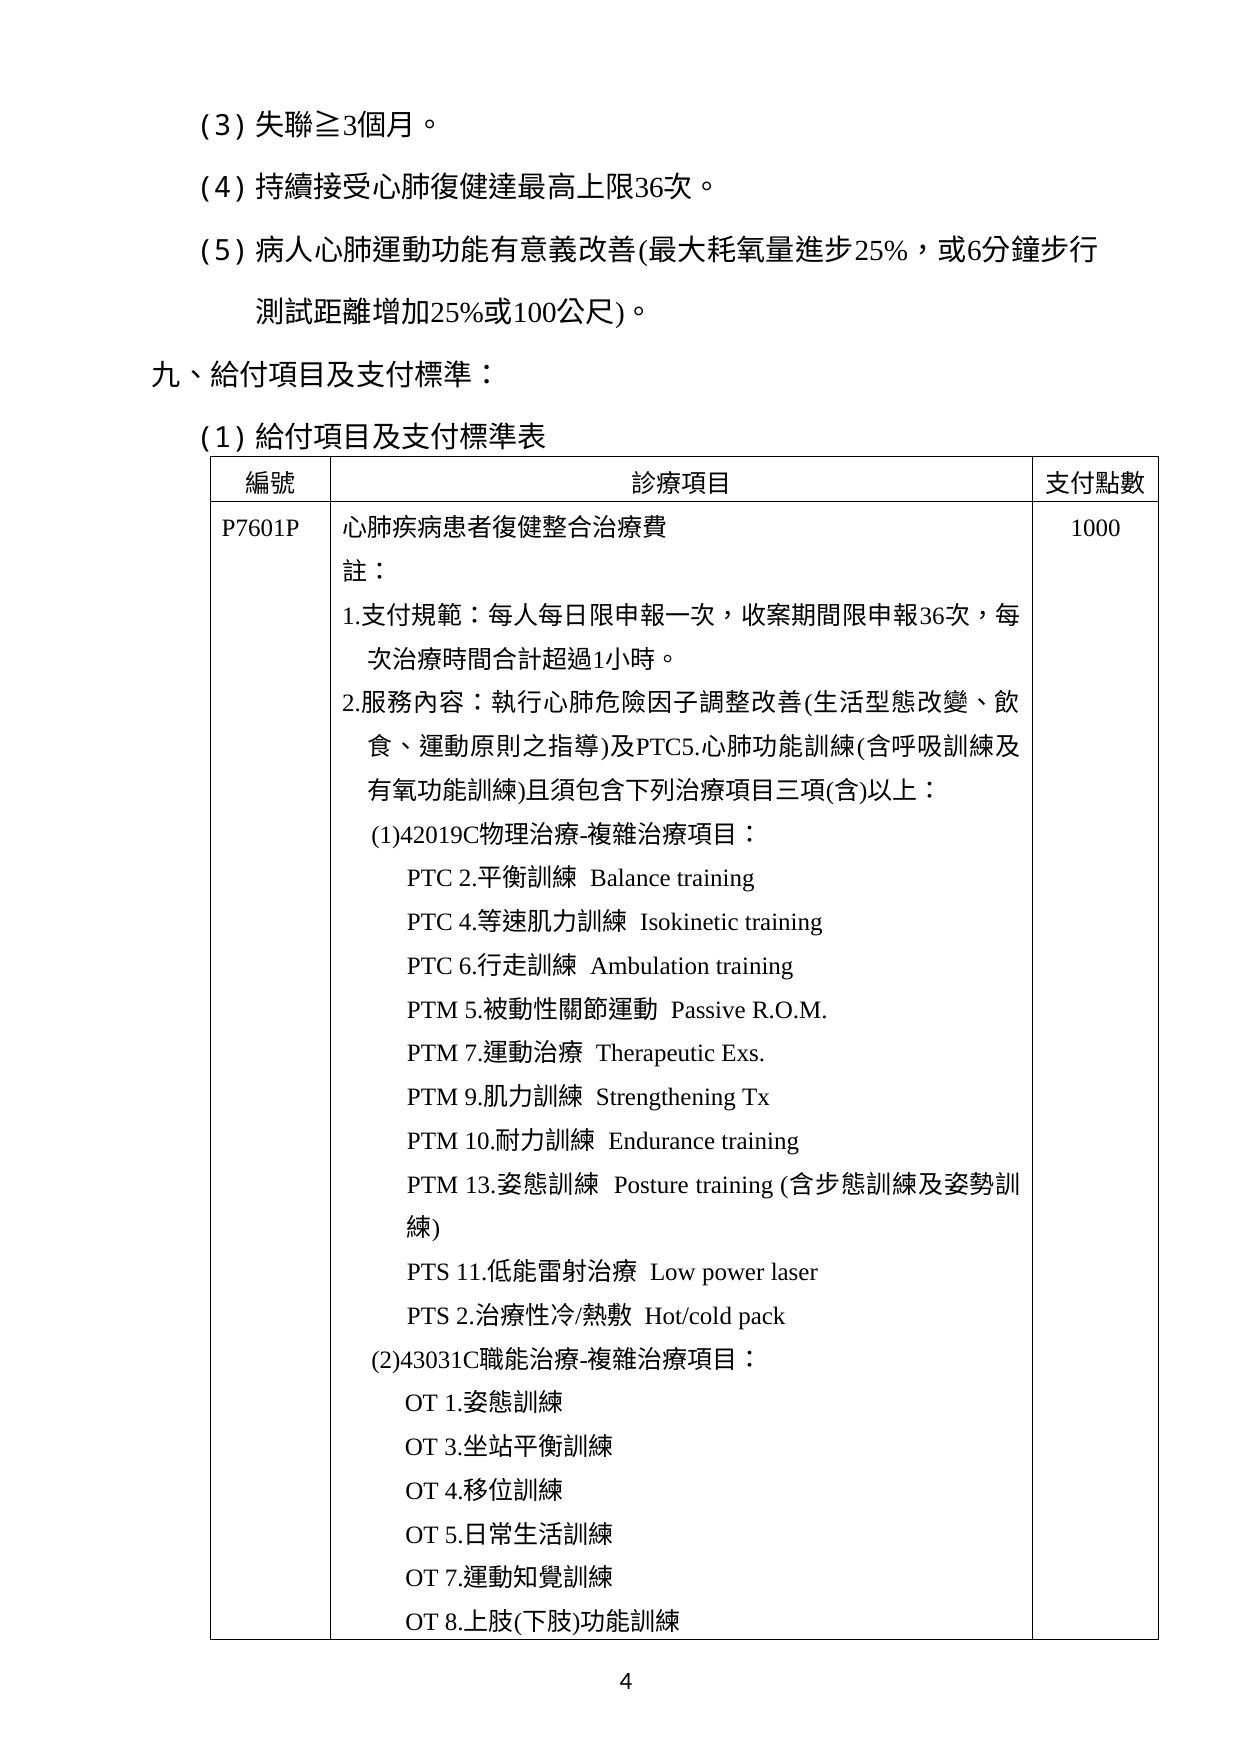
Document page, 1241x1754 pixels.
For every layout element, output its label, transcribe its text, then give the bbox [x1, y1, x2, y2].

list 病人心肺運動功能有意義改善(最大耗氧量進步25%，或6分鐘步行測試距離增加25%或100公尺)。 [196, 206, 1099, 331]
table_header 編號 [211, 457, 330, 501]
list 給付項目及支付標準表 [196, 393, 1099, 456]
text 九、給付項目及支付標準： [152, 331, 1099, 393]
table_cell 心肺疾病患者復健整合治療費 註： 1.支付規範：每人每日限申報一次，收案期間限申報36次，每次治療時間合計超過1小時。 2.服務內容：執行心肺危險因子調整改善(生活型態改變、飲食、運動原則之指導)及PTC5.心肺功能訓練(含呼吸訓練及有氧功能訓練)且須包含下列治療項目三項(含)以上： (1)42019C物理治療-複雜治療項目： PTC 2.平衡訓練 Balance training PTC 4.等速肌力訓練 Isokinetic training PTC 6.行走訓練 Ambulation training PTM 5.被動性關節運動 Passive R.O.M. PTM 7.運動治療 Therapeutic Exs. PTM 9.肌力訓練 Strengthening Tx PTM 10.耐力訓練 Endurance training PTM 13.姿態訓練 Posture training (含步態訓練及姿勢訓練) PTS 11.低能雷射治療 Low power laser PTS 2.治療性冷/熱敷 Hot/cold pack (2)43031C職能治療-複雜治療項目： OT 1.姿態訓練 OT 3.坐站平衡訓練 OT 4.移位訓練 OT 5.日常生活訓練 OT 7.運動知覺訓練 OT 8.上肢(下肢)功能訓練 [331, 502, 1032, 1639]
table_header 支付點數 [1033, 457, 1158, 501]
list 失聯≧3個月。 [196, 81, 1099, 143]
table_header 診療項目 [331, 457, 1032, 501]
table_cell P7601P [211, 502, 330, 1639]
table_cell 1000 [1033, 502, 1158, 1639]
list 持續接受心肺復健達最高上限36次。 [196, 143, 1099, 206]
